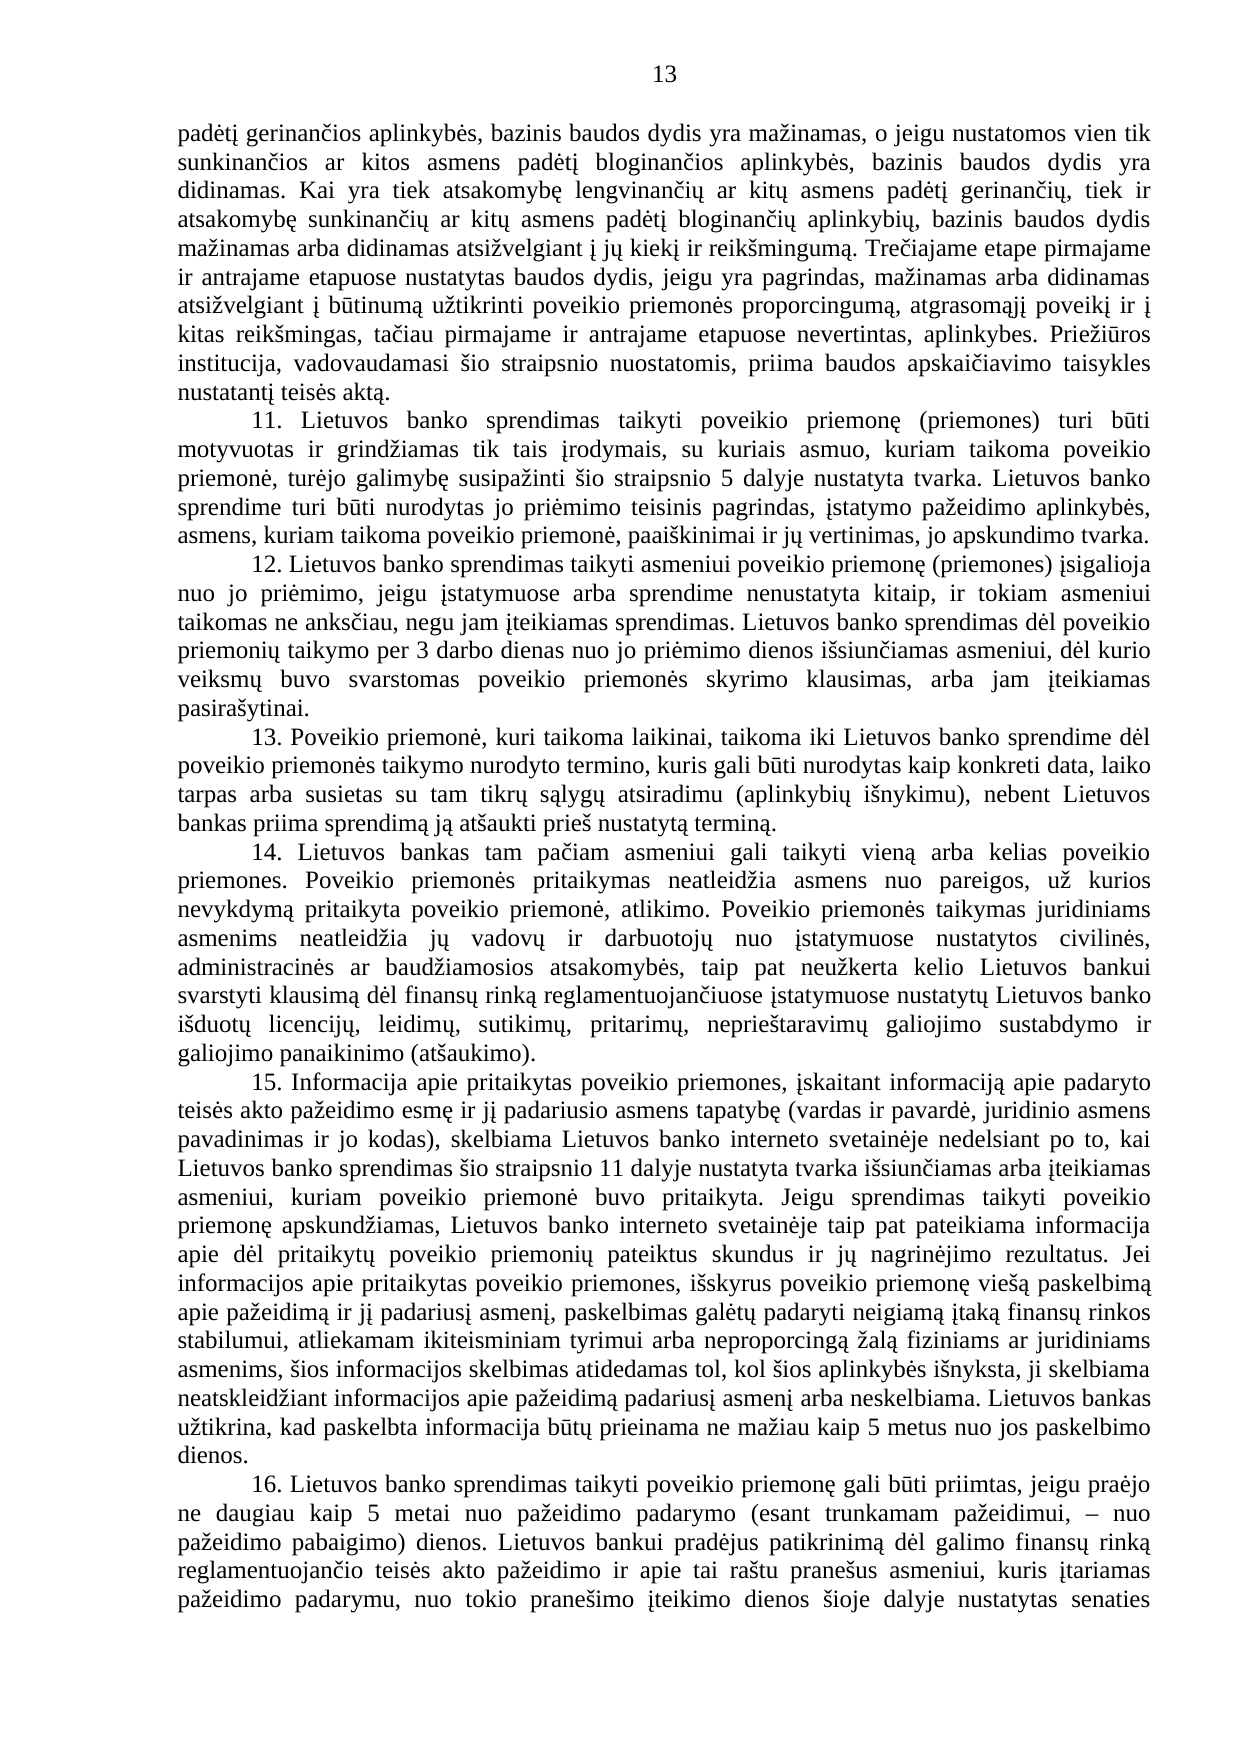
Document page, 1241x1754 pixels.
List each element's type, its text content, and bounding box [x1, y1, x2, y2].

text padėtį gerinančios aplinkybės, bazinis baudos dydis yra mažinamas, o jeigu nustatomos vien tik sunkinančios ar kitos asmens padėtį bloginančios aplinkybės, bazinis baudos dydis yra didinamas. Kai yra tiek atsakomybę lengvinančių ar kitų asmens padėtį gerinančių, tiek ir atsakomybę sunkinančių ar kitų asmens padėtį bloginančių aplinkybių, bazinis baudos dydis mažinamas arba didinamas atsižvelgiant į jų kiekį ir reikšmingumą. Trečiajame etape pirmajame ir antrajame etapuose nustatytas baudos dydis, jeigu yra pagrindas, mažinamas arba didinamas atsižvelgiant į būtinumą užtikrinti poveikio priemonės proporcingumą, atgrasomąjį poveikį ir į kitas reikšmingas, tačiau pirmajame ir antrajame etapuose nevertintas, aplinkybes. Priežiūros institucija, vadovaudamasi šio straipsnio nuostatomis, priima baudos apskaičiavimo taisykles nustatantį teisės aktą. [177, 118, 1152, 406]
text 12. Lietuvos banko sprendimas taikyti asmeniui poveikio priemonę (priemones) įsigalioja nuo jo priėmimo, jeigu įstatymuose arba sprendime nenustatyta kitaip, ir tokiam asmeniui taikomas ne anksčiau, negu jam įteikiamas sprendimas. Lietuvos banko sprendimas dėl poveikio priemonių taikymo per 3 darbo dienas nuo jo priėmimo dienos išsiunčiamas asmeniui, dėl kurio veiksmų buvo svarstomas poveikio priemonės skyrimo klausimas, arba jam įteikiamas pasirašytinai. [177, 549, 1152, 722]
text 14. Lietuvos bankas tam pačiam asmeniui gali taikyti vieną arba kelias poveikio priemones. Poveikio priemonės pritaikymas neatleidžia asmens nuo pareigos, už kurios nevykdymą pritaikyta poveikio priemonė, atlikimo. Poveikio priemonės taikymas juridiniams asmenims neatleidžia jų vadovų ir darbuotojų nuo įstatymuose nustatytos civilinės, administracinės ar baudžiamosios atsakomybės, taip pat neužkerta kelio Lietuvos bankui svarstyti klausimą dėl finansų rinką reglamentuojančiuose įstatymuose nustatytų Lietuvos banko išduotų licencijų, leidimų, sutikimų, pritarimų, neprieštaravimų galiojimo sustabdymo ir galiojimo panaikinimo (atšaukimo). [177, 837, 1152, 1067]
text 15. Informacija apie pritaikytas poveikio priemones, įskaitant informaciją apie padaryto teisės akto pažeidimo esmę ir jį padariusio asmens tapatybę (vardas ir pavardė, juridinio asmens pavadinimas ir jo kodas), skelbiama Lietuvos banko interneto svetainėje nedelsiant po to, kai Lietuvos banko sprendimas šio straipsnio 11 dalyje nustatyta tvarka išsiunčiamas arba įteikiamas asmeniui, kuriam poveikio priemonė buvo pritaikyta. Jeigu sprendimas taikyti poveikio priemonę apskundžiamas, Lietuvos banko interneto svetainėje taip pat pateikiama informacija apie dėl pritaikytų poveikio priemonių pateiktus skundus ir jų nagrinėjimo rezultatus. Jei informacijos apie pritaikytas poveikio priemones, išskyrus poveikio priemonę viešą paskelbimą apie pažeidimą ir jį padariusį asmenį, paskelbimas galėtų padaryti neigiamą įtaką finansų rinkos stabilumui, atliekamam ikiteisminiam tyrimui arba neproporcingą žalą fiziniams ar juridiniams asmenims, šios informacijos skelbimas atidedamas tol, kol šios aplinkybės išnyksta, ji skelbiama neatskleidžiant informacijos apie pažeidimą padariusį asmenį arba neskelbiama. Lietuvos bankas užtikrina, kad paskelbta informacija būtų prieinama ne mažiau kaip 5 metus nuo jos paskelbimo dienos. [177, 1067, 1152, 1469]
text 16. Lietuvos banko sprendimas taikyti poveikio priemonę gali būti priimtas, jeigu praėjo ne daugiau kaip 5 metai nuo pažeidimo padarymo (esant trunkamam pažeidimui, – nuo pažeidimo pabaigimo) dienos. Lietuvos bankui pradėjus patikrinimą dėl galimo finansų rinką reglamentuojančio teisės akto pažeidimo ir apie tai raštu pranešus asmeniui, kuris įtariamas pažeidimo padarymu, nuo tokio pranešimo įteikimo dienos šioje dalyje nustatytas senaties [177, 1469, 1152, 1613]
text 11. Lietuvos banko sprendimas taikyti poveikio priemonę (priemones) turi būti motyvuotas ir grindžiamas tik tais įrodymais, su kuriais asmuo, kuriam taikoma poveikio priemonė, turėjo galimybę susipažinti šio straipsnio 5 dalyje nustatyta tvarka. Lietuvos banko sprendime turi būti nurodytas jo priėmimo teisinis pagrindas, įstatymo pažeidimo aplinkybės, asmens, kuriam taikoma poveikio priemonė, paaiškinimai ir jų vertinimas, jo apskundimo tvarka. [177, 406, 1152, 549]
text 13. Poveikio priemonė, kuri taikoma laikinai, taikoma iki Lietuvos banko sprendime dėl poveikio priemonės taikymo nurodyto termino, kuris gali būti nurodytas kaip konkreti data, laiko tarpas arba susietas su tam tikrų sąlygų atsiradimu (aplinkybių išnykimu), nebent Lietuvos bankas priima sprendimą ją atšaukti prieš nustatytą terminą. [177, 722, 1152, 837]
